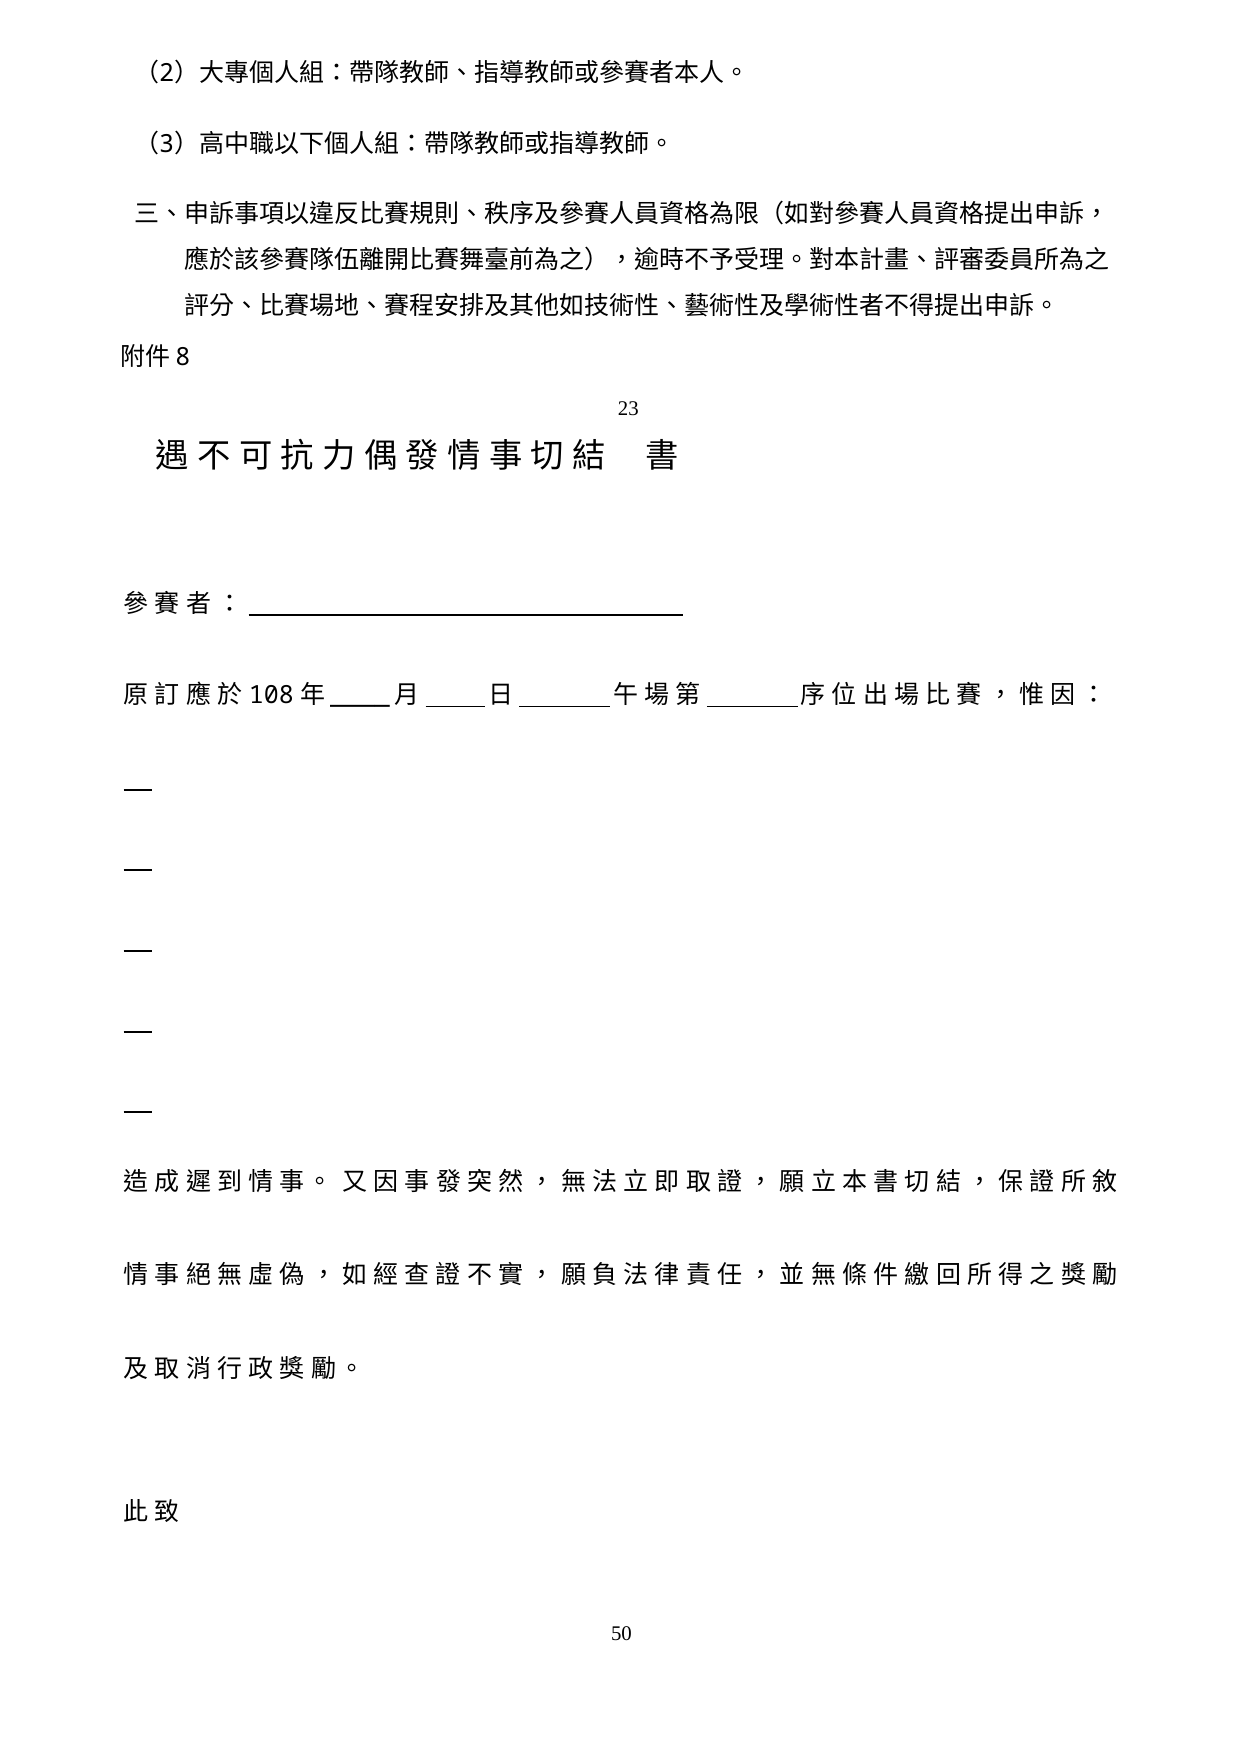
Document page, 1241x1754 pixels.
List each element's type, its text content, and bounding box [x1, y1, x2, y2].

text 附件8 [120, 336, 1120, 372]
subtitle 遇不可抗力偶發情事切結書 [120, 372, 1120, 497]
text （2）大專個人組：帶隊教師、指導教師或參賽者本人。 [134, 44, 1120, 90]
text （3）高中職以下個人組：帶隊教師或指導教師。 [134, 115, 1120, 161]
text 造成遲到情事。又因事發突然，無法立即取證，願立本書切結，保證所敘情事絕無虛偽，如經查證不實，願負法律責任，並無條件繳回所得之獎勵及取消行政獎勵。 [120, 1137, 1120, 1387]
text 原訂應於108年____月 日 午場第 序位出場比賽，惟因： [120, 641, 1120, 703]
text 23 [618, 396, 640, 420]
text 此致 [120, 1468, 1120, 1531]
text 參賽者： [120, 560, 1120, 622]
text 三、申訴事項以違反比賽規則、秩序及參賽人員資格為限（如對參賽人員資格提出申訴，應於該參賽隊伍離開比賽舞臺前為之），逾時不予受理。對本計畫、評審委員所為之評分、比賽場地、賽程安排及其他如技術性、藝術性及學術性者不得提出申訴。 [134, 186, 1120, 324]
